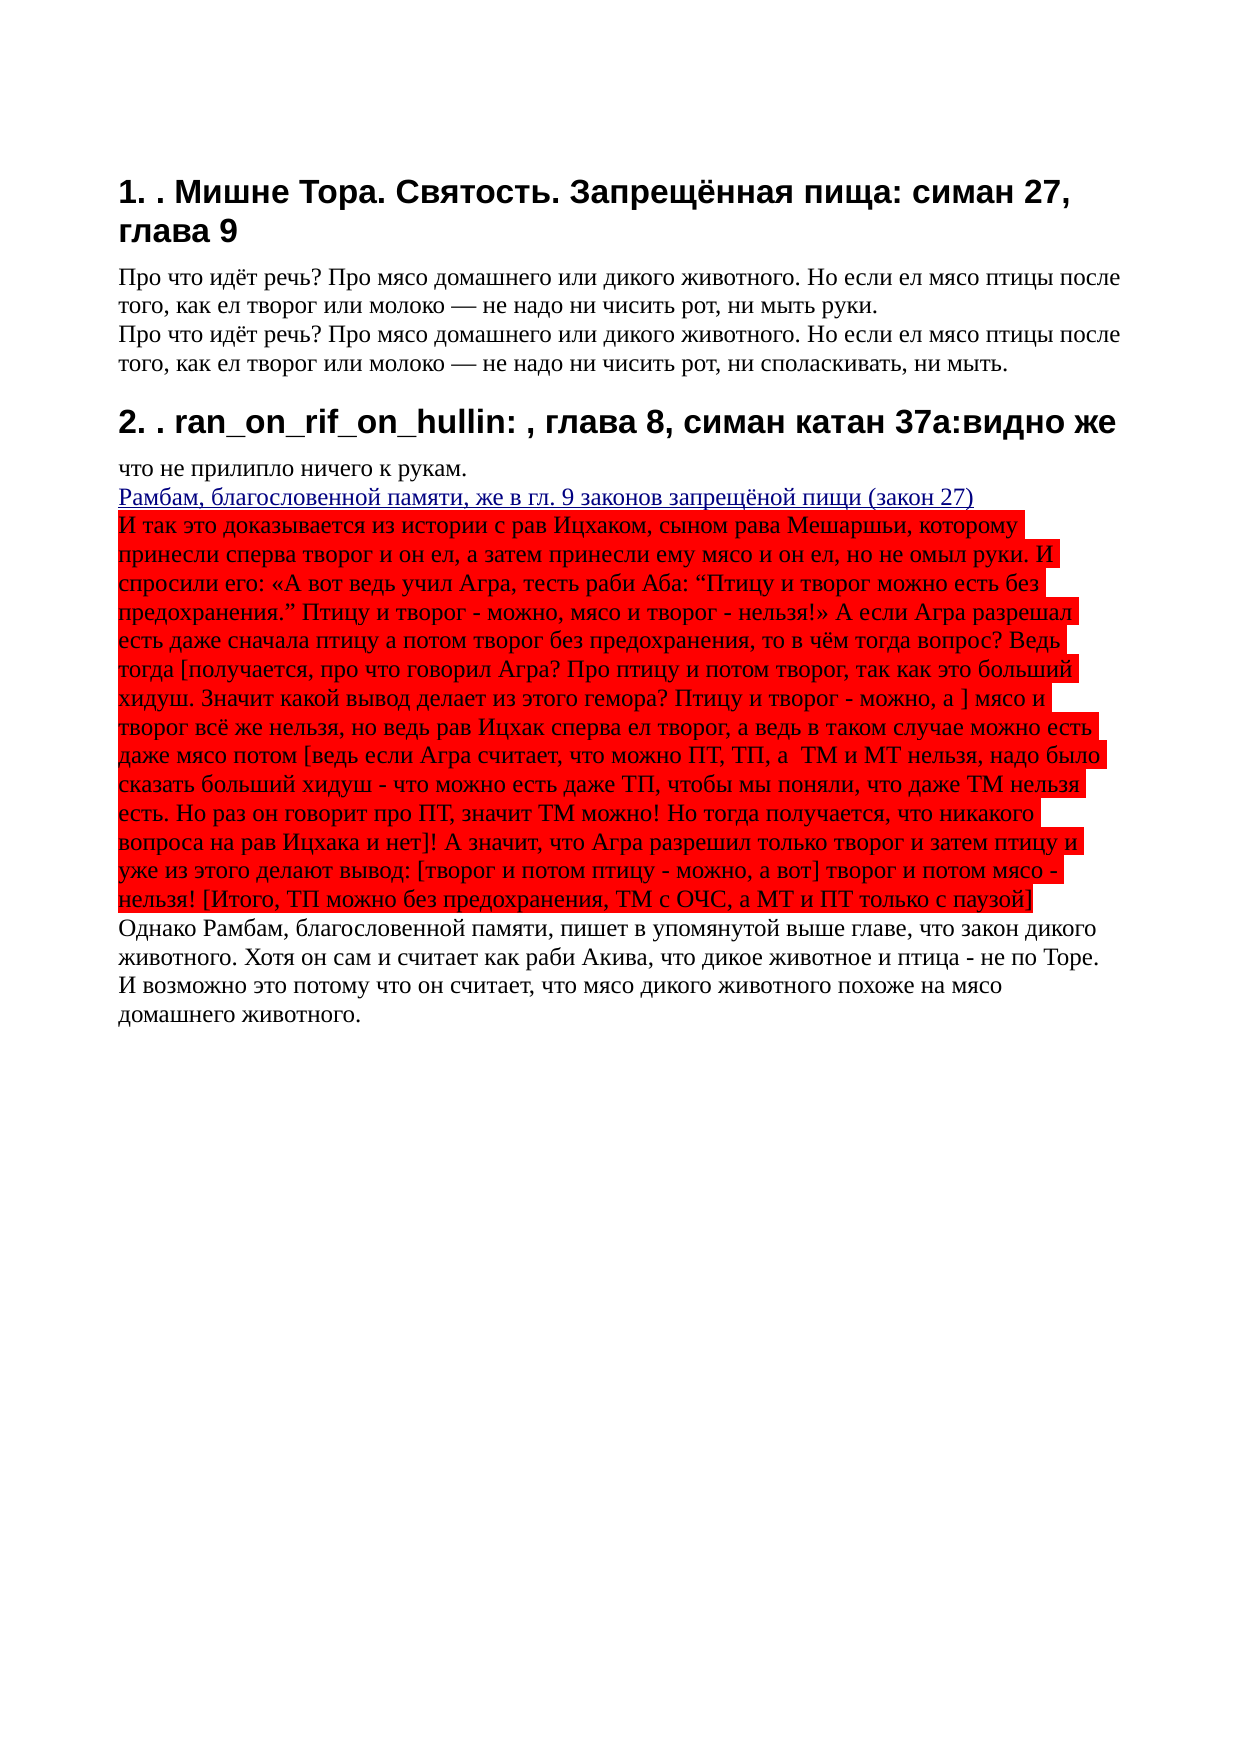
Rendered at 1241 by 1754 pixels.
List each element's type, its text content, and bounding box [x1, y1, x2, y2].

subtitle . ran_on_rif_on_hullin: , глава 8, симан катан 37а:видно же [118, 291, 1122, 319]
text И так это доказывается из истории с рав Ицхаком, сыном рава Мешаршьи, которому принесли сперва творог и он ел, а затем принесли ему мясо и он ел, но не омыл руки. И спросили его: «А вот ведь учил Агра, тесть раби Аба: “Птицу и творог можно есть без предохранения.” Птицу и творог - можно, мясо и творог - нельзя!» А если Агра разрешал есть даже сначала птицу а потом творог без предохранения, то в чём тогда вопрос? Ведь тогда [получается, про что говорил Агра? Про птицу и потом творог, так как это больший хидуш. Значит какой вывод делает из этого гемора? Птицу и творог - можно, а ] мясо и творог всё же нельзя, но ведь рав Ицхак сперва ел творог, а ведь в таком случае можно есть даже мясо потом [ведь если Агра считает, что можно ПТ, ТП, а ТМ и МТ нельзя, надо было сказать больший хидуш - что можно есть даже ТП, чтобы мы поняли, что даже ТМ нельзя есть. Но раз он говорит про ПТ, значит ТМ можно! Но тогда получается, что никакого вопроса на рав Ицхака и нет]! А значит, что Агра разрешил только творог и затем птицу и уже из этого делают вывод: [творог и потом птицу - можно, а вот] творог и потом мясо - нельзя! [Итого, ТП можно без предохранения, ТМ с ОЧС, а МТ и ПТ только с паузой] [118, 377, 1122, 779]
text Про что идёт речь? Про мясо домашнего или дикого животного. Но если ел мясо птицы поcле того, как ел творог или молоко — не надо ни чисить рот, ни мыть руки. [118, 176, 1122, 233]
text Однако Рамбам, благословенной памяти, пишет в упомянутой выше главе, что закон дикого животного. Хотя он сам и считает как раби Акива, что дикое животное и птица - не по Торе. И возможно это потому что он считает, что мясо дикого животного похоже на мясо домашнего животного. [118, 779, 1122, 894]
subtitle . Мишне Тора. Святость. Запрещённая пища: симан 27, глава 9 [118, 147, 1122, 176]
text Про что идёт речь? Про мясо домашнего или дикого животного. Но если ел мясо птицы поcле того, как ел творог или молоко — не надо ни чисить рот, ни споласкивать, ни мыть. [118, 233, 1122, 291]
text что не прилипло ничего к рукам. [118, 319, 1122, 348]
text Рамбам, благословенной памяти, же в гл. 9 законов запрещёной пищи (закон 27) [118, 348, 1122, 377]
